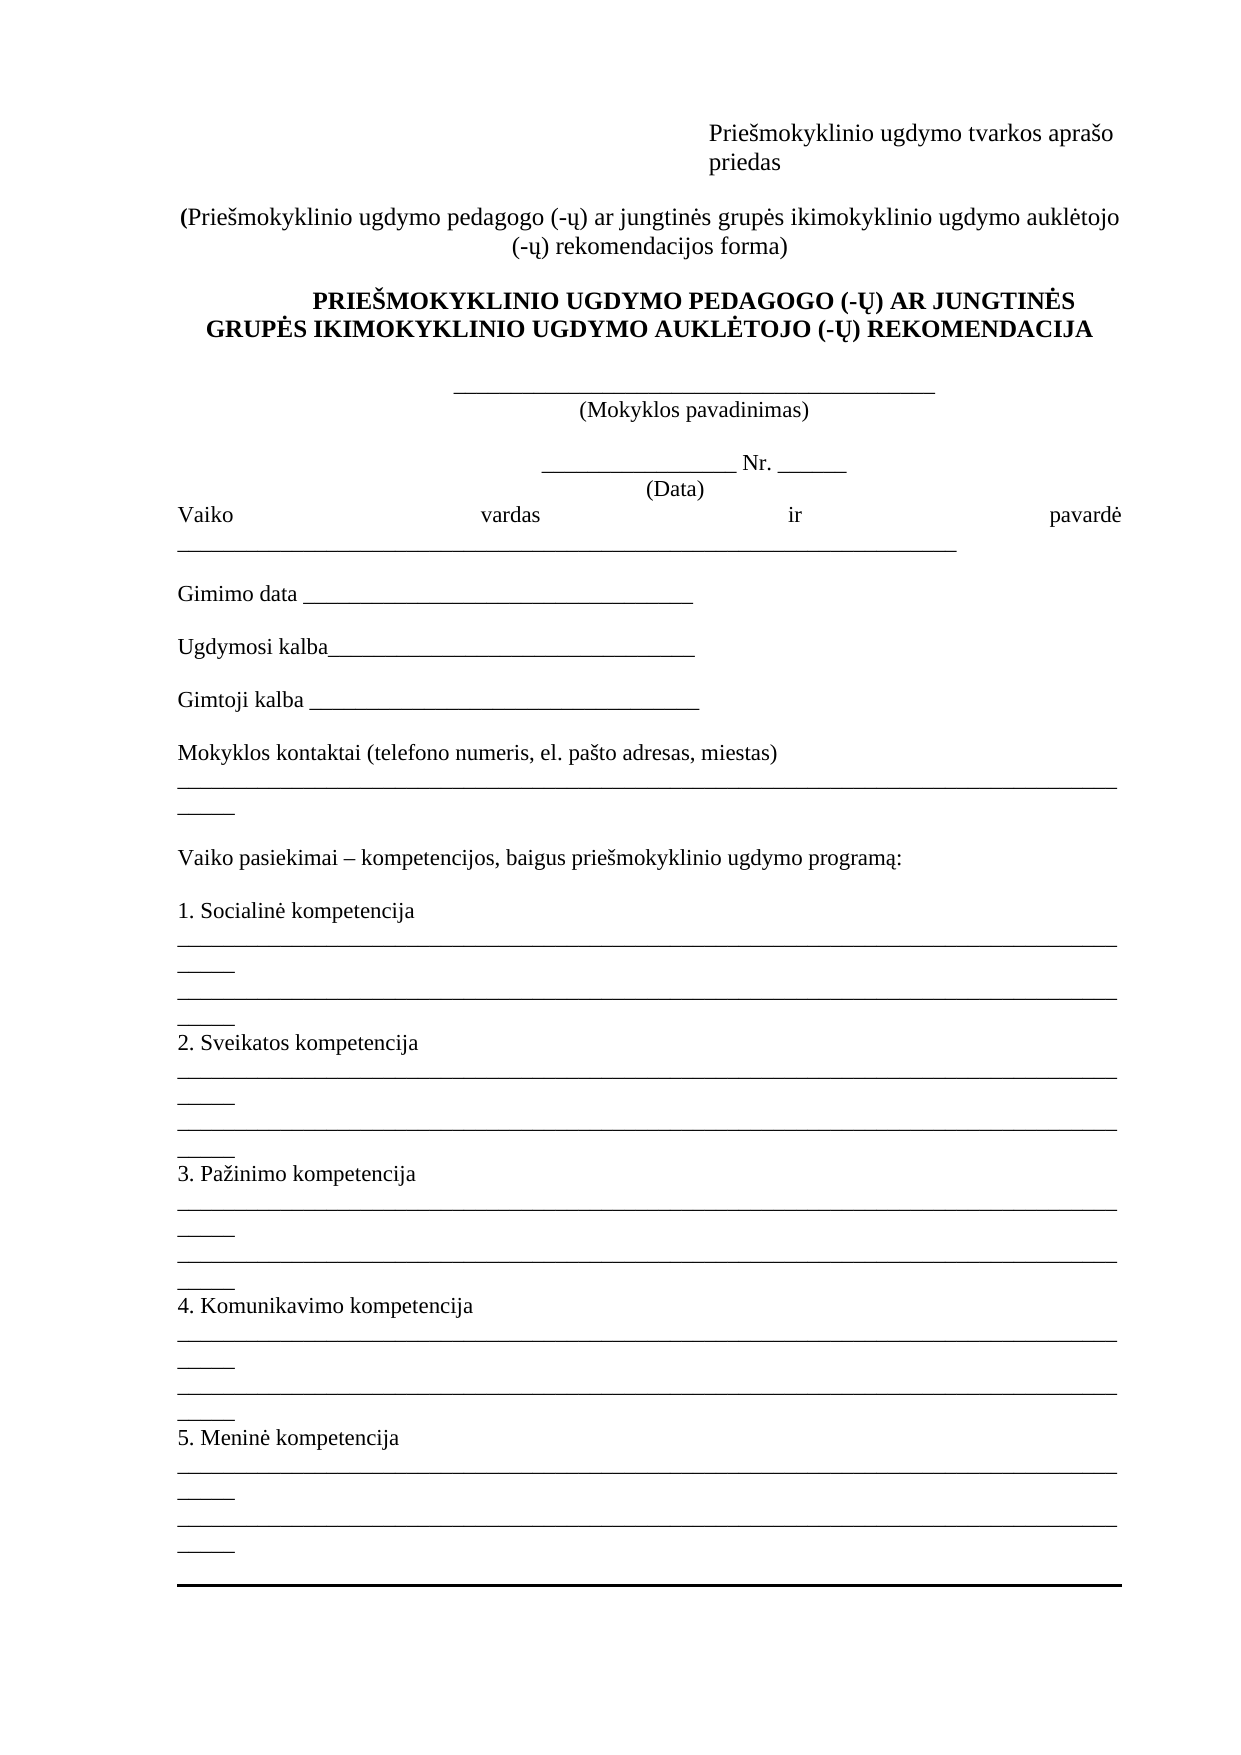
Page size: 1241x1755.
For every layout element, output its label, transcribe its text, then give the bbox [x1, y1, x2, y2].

text _______________________________________________________________________________________ [177, 1450, 1122, 1503]
text Vaiko pasiekimai – kompetencijos, baigus priešmokyklinio ugdymo programą: [177, 844, 1122, 870]
text _______________________________________________________________________________________ [177, 1239, 1122, 1292]
text _______________________________________________________________________________________ [177, 1318, 1122, 1371]
text Ugdymosi kalba________________________________ [177, 633, 1122, 659]
text Gimimo data __________________________________ [177, 581, 1122, 607]
text (Data) [177, 475, 1122, 501]
text PRIEŠMOKYKLINIO UGDYMO PEDAGOGO (-Ų) AR JUNGTINĖS GRUPĖS IKIMOKYKLINIO UGDYMO AUKLĖTOJO (-Ų) REKOMENDACIJA [177, 286, 1122, 343]
text _______________________________________________________________________________________ [177, 976, 1122, 1028]
text _______________________________________________________________________________________ [177, 1371, 1122, 1424]
text _______________________________________________________________________________________ [177, 1503, 1122, 1556]
text (Priešmokyklinio ugdymo pedagogo (-ų) ar jungtinės grupės ikimokyklinio ugdymo auklėtojo (-ų) rekomendacijos forma) [177, 202, 1122, 259]
text 4. Komunikavimo kompetencija [177, 1292, 1122, 1318]
text _______________________________________________________________________________________ [177, 1187, 1122, 1239]
text (Mokyklos pavadinimas) [177, 396, 1122, 422]
text Mokyklos kontaktai (telefono numeris, el. pašto adresas, miestas) [177, 739, 1122, 765]
text __________________________________________ [177, 370, 1122, 396]
text _______________________________________________________________________________________ [177, 1055, 1122, 1108]
text Vaiko vardas ir pavardė ____________________________________________________________________ [177, 501, 1122, 554]
text 3. Pažinimo kompetencija [177, 1160, 1122, 1187]
text priedas [177, 147, 1122, 176]
text 1. Socialinė kompetencija _______________________________________________________________________________________ [177, 897, 1122, 976]
text _________________ Nr. ______ [177, 449, 1122, 475]
text _______________________________________________________________________________________ [177, 1108, 1122, 1160]
text Gimtoji kalba __________________________________ [177, 686, 1122, 712]
text Priešmokyklinio ugdymo tvarkos aprašo [177, 118, 1122, 147]
text _______________________________________________________________________________________ [177, 765, 1122, 818]
text 5. Meninė kompetencija [177, 1424, 1122, 1450]
text 2. Sveikatos kompetencija [177, 1028, 1122, 1055]
